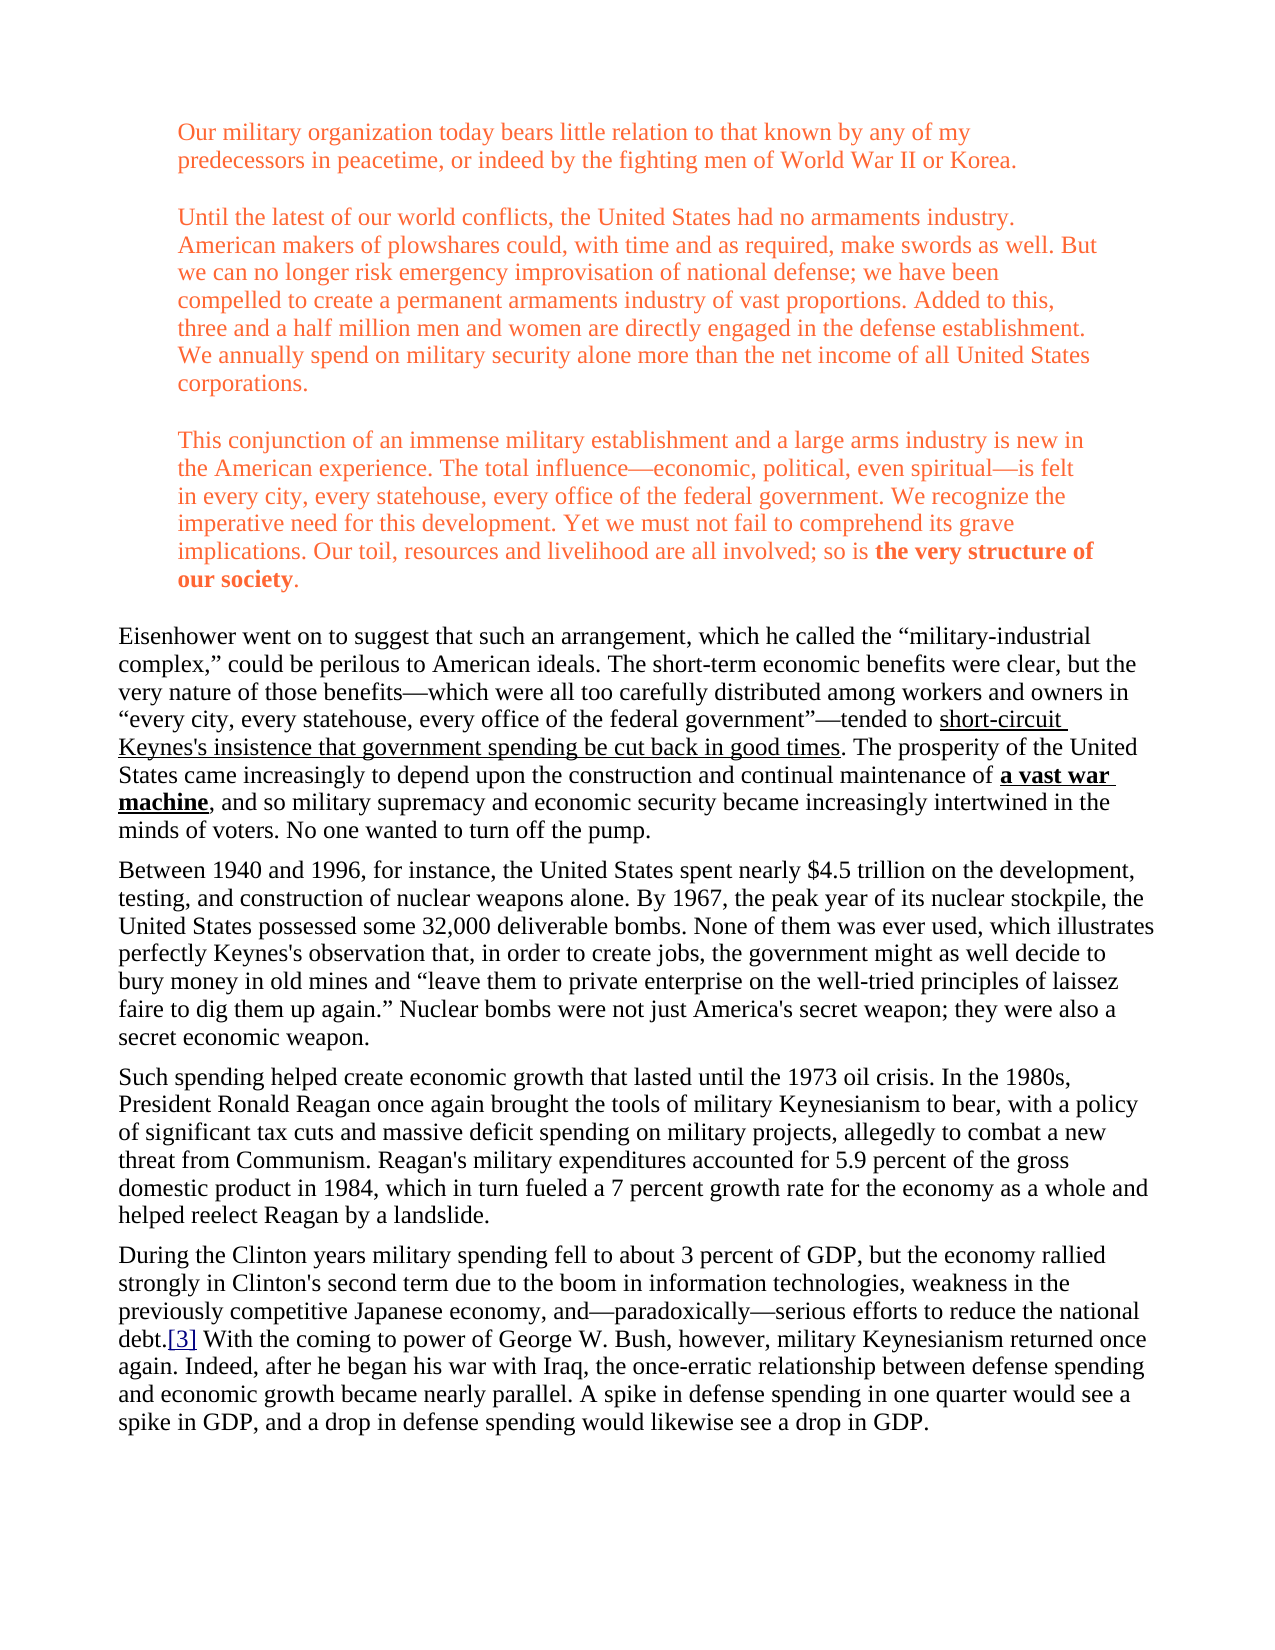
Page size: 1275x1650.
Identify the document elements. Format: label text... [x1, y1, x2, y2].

text Such spending helped create economic growth that lasted until the 1973 oil crisis. In the 1980s, President Ronald Reagan once again brought the tools of military Keynesianism to bear, with a policy of significant tax cuts and massive deficit spending on military projects, allegedly to combat a new threat from Communism. Reagan's military expenditures accounted for 5.9 percent of the gross domestic product in 1984, which in turn fueled a 7 percent growth rate for the economy as a whole and helped reelect Reagan by a landslide. [118, 1063, 1157, 1229]
text Until the latest of our world conflicts, the United States had no armaments industry. American makers of plowshares could, with time and as required, make swords as well. But we can no longer risk emergency improvisation of national defense; we have been compelled to create a permanent armaments industry of vast proportions. Added to this, three and a half million men and women are directly engaged in the defense establishment. We annually spend on military security alone more than the net income of all United States corporations. [177, 203, 1098, 397]
text During the Clinton years military spending fell to about 3 percent of GDP, but the economy rallied strongly in Clinton's second term due to the boom in information technologies, weakness in the previously competitive Japanese economy, and—paradoxically—serious efforts to reduce the national debt.[3] With the coming to power of George W. Bush, however, military Keynesianism returned once again. Indeed, after he began his war with Iraq, the once-erratic relationship between defense spending and economic growth became nearly parallel. A spike in defense spending in one quarter would see a spike in GDP, and a drop in defense spending would likewise see a drop in GDP. [118, 1242, 1157, 1436]
text Our military organization today bears little relation to that known by any of my predecessors in peacetime, or indeed by the fighting men of World War II or Korea. [177, 118, 1098, 173]
text Between 1940 and 1996, for instance, the United States spent nearly $4.5 trillion on the development, testing, and construction of nuclear weapons alone. By 1967, the peak year of its nuclear stockpile, the United States possessed some 32,000 deliverable bombs. None of them was ever used, which illustrates perfectly Keynes's observation that, in order to create jobs, the government might as well decide to bury money in old mines and “leave them to private enterprise on the well-tried principles of laissez faire to dig them up again.” Nuclear bombs were not just America's secret weapon; they were also a secret economic weapon. [118, 856, 1157, 1050]
text Eisenhower went on to suggest that such an arrangement, which he called the “military-industrial complex,” could be perilous to American ideals. The short-term economic benefits were clear, but the very nature of those benefits—which were all too carefully distributed among workers and owners in “every city, every statehouse, every office of the federal government”—tended to short-circuit Keynes's insistence that government spending be cut back in good times. The prosperity of the United States came increasingly to depend upon the construction and continual maintenance of a vast war machine, and so military supremacy and economic security became increasingly intertwined in the minds of voters. No one wanted to turn off the pump. [118, 622, 1157, 844]
text This conjunction of an immense military establishment and a large arms industry is new in the American experience. The total influence—economic, political, even spiritual—is felt in every city, every statehouse, every office of the federal government. We recognize the imperative need for this development. Yet we must not fail to comprehend its grave implications. Our toil, resources and livelihood are all involved; so is the very structure of our society. [177, 426, 1098, 593]
